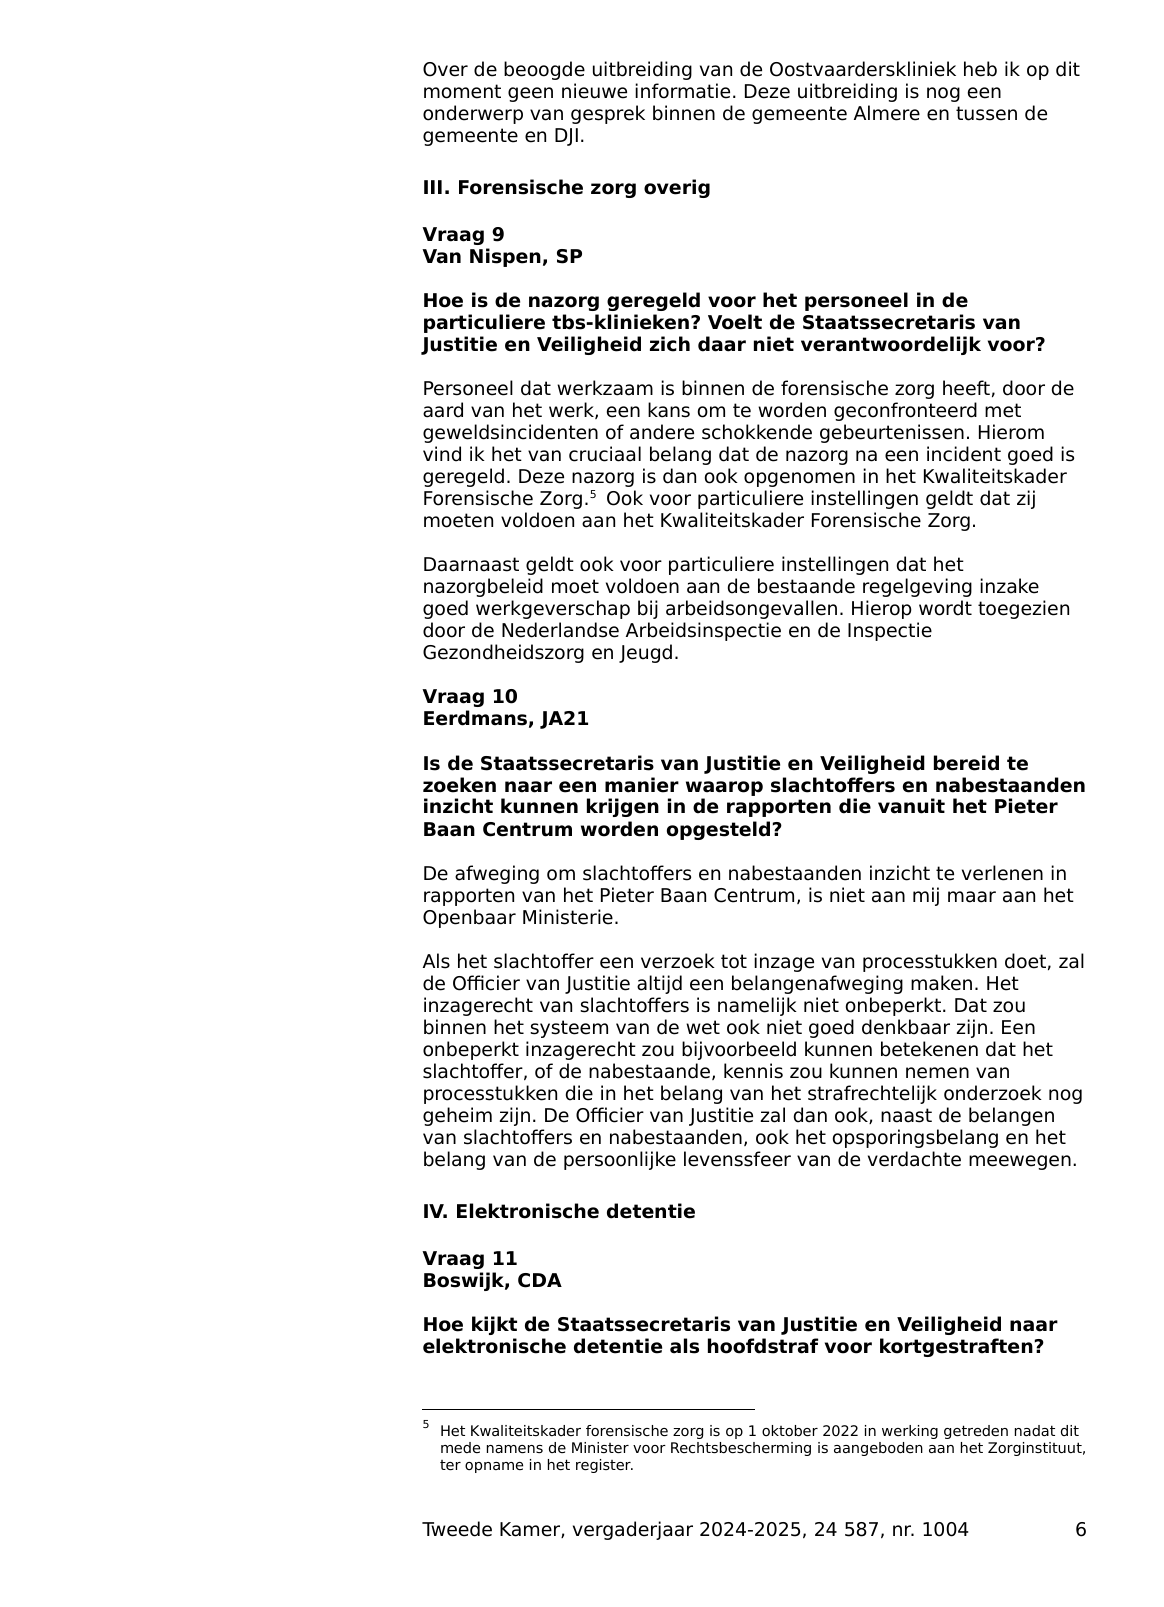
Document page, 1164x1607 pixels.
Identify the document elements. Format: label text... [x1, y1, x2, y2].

text Vraag 11 [422, 1247, 1087, 1269]
text Van Nispen, SP [422, 246, 1087, 268]
text Personeel dat werkzaam is binnen de forensische zorg heeft, door de aard van het werk, een kans om te worden geconfronteerd met geweldsincidenten of andere schokkende gebeurtenissen. Hierom vind ik het van cruciaal belang dat de nazorg na een incident goed is geregeld. Deze nazorg is dan ook opgenomen in het Kwaliteitskader Forensische Zorg. Ook voor particuliere instellingen geldt dat zij moeten voldoen aan het Kwaliteitskader Forensische Zorg. [422, 378, 1087, 532]
text Het Kwaliteitskader forensische zorg is op 1 oktober 2022 in werking getreden nadat dit mede namens de Minister voor Rechtsbescherming is aangeboden aan het Zorginstituut, ter opname in het register. [422, 1418, 1087, 1474]
text Over de beoogde uitbreiding van de Oostvaarderskliniek heb ik op dit moment geen nieuwe informatie. Deze uitbreiding is nog een onderwerp van gesprek binnen de gemeente Almere en tussen de gemeente en DJI. [422, 59, 1087, 147]
text Vraag 9 [422, 224, 1087, 246]
subtitle III. Forensische zorg overig [422, 177, 1087, 199]
text De afweging om slachtoffers en nabestaanden inzicht te verlenen in rapporten van het Pieter Baan Centrum, is niet aan mij maar aan het Openbaar Ministerie. [422, 863, 1087, 928]
subtitle IV. Elektronische detentie [422, 1201, 1087, 1222]
text Vraag 10 [422, 686, 1087, 708]
text Daarnaast geldt ook voor particuliere instellingen dat het nazorgbeleid moet voldoen aan de bestaande regelgeving inzake goed werkgeverschap bij arbeidsongevallen. Hierop wordt toegezien door de Nederlandse Arbeidsinspectie en de Inspectie Gezondheidszorg en Jeugd. [422, 554, 1087, 664]
text Hoe kijkt de Staatssecretaris van Justitie en Veiligheid naar elektronische detentie als hoofdstraf voor kortgestraften? [422, 1314, 1087, 1358]
text Als het slachtoffer een verzoek tot inzage van processtukken doet, zal de Officier van Justitie altijd een belangenafweging maken. Het inzagerecht van slachtoffers is namelijk niet onbeperkt. Dat zou binnen het systeem van de wet ook niet goed denkbaar zijn. Een onbeperkt inzagerecht zou bijvoorbeeld kunnen betekenen dat het slachtoffer, of de nabestaande, kennis zou kunnen nemen van processtukken die in het belang van het strafrechtelijk onderzoek nog geheim zijn. De Officier van Justitie zal dan ook, naast de belangen van slachtoffers en nabestaanden, ook het opsporingsbelang en het belang van de persoonlijke levenssfeer van de verdachte meewegen. [422, 951, 1087, 1171]
text Is de Staatssecretaris van Justitie en Veiligheid bereid te zoeken naar een manier waarop slachtoffers en nabestaanden inzicht kunnen krijgen in de rapporten die vanuit het Pieter Baan Centrum worden opgesteld? [422, 752, 1087, 840]
text Hoe is de nazorg geregeld voor het personeel in de particuliere tbs-klinieken? Voelt de Staatssecretaris van Justitie en Veiligheid zich daar niet verantwoordelijk voor? [422, 290, 1087, 356]
text Boswijk, CDA [422, 1269, 1087, 1291]
text Eerdmans, JA21 [422, 708, 1087, 730]
